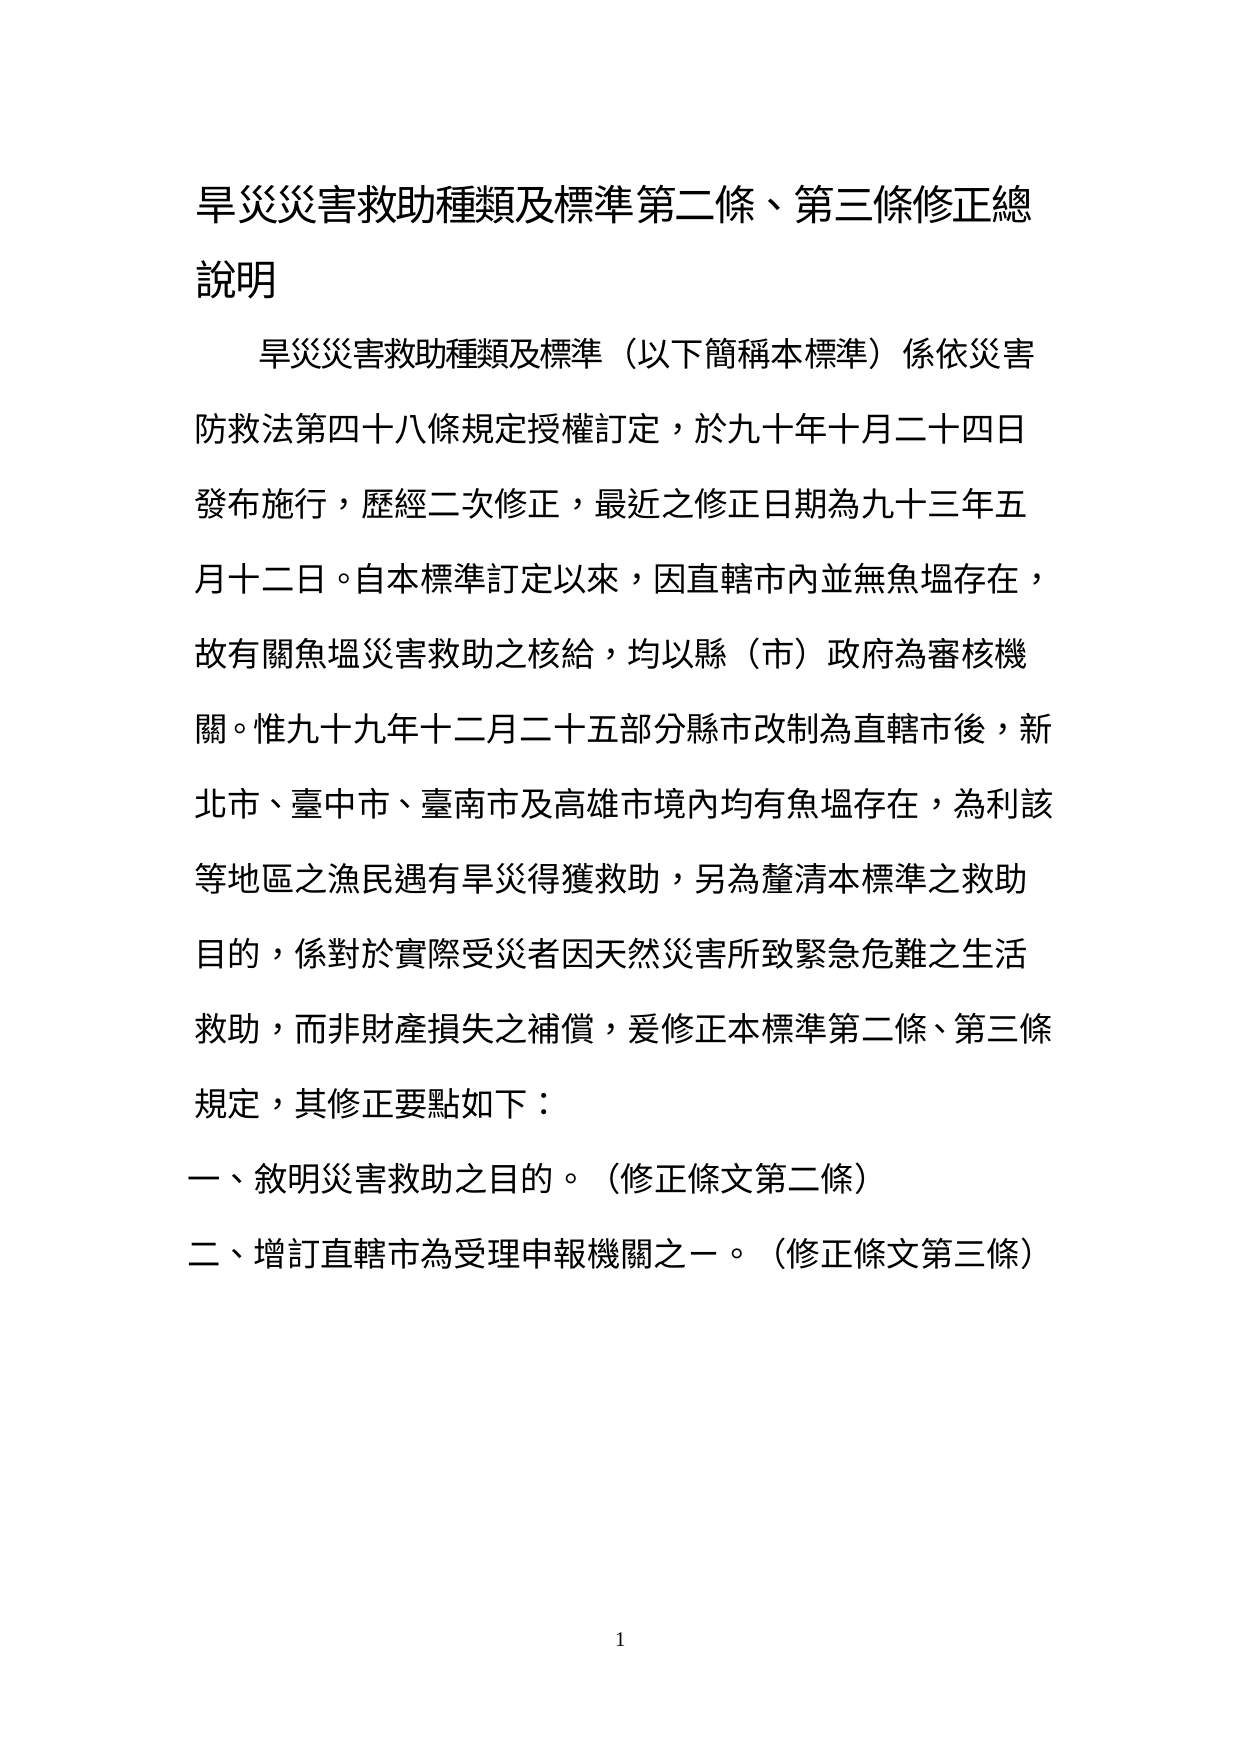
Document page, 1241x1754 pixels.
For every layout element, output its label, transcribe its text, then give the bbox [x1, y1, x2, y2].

text 旱災災害救助種類及標準第二條、第三條修正總說明 [195, 164, 1057, 314]
text 一、敘明災害救助之目的。（修正條文第二條） [187, 1139, 1053, 1214]
text 二、增訂直轄市為受理申報機關之ㄧ。（修正條文第三條） [187, 1214, 1053, 1289]
text 旱災災害救助種類及標準（以下簡稱本標準）係依災害防救法第四十八條規定授權訂定，於九十年十月二十四日發布施行，歷經二次修正，最近之修正日期為九十三年五月十二日。自本標準訂定以來，因直轄市內並無魚塭存在，故有關魚塭災害救助之核給，均以縣（市）政府為審核機關。惟九十九年十二月二十五部分縣市改制為直轄市後，新北市、臺中市、臺南市及高雄市境內均有魚塭存在，為利該等地區之漁民遇有旱災得獲救助，另為釐清本標準之救助目的，係對於實際受災者因天然災害所致緊急危難之生活救助，而非財產損失之補償，爰修正本標準第二條、第三條規定，其修正要點如下： [194, 314, 1053, 1139]
